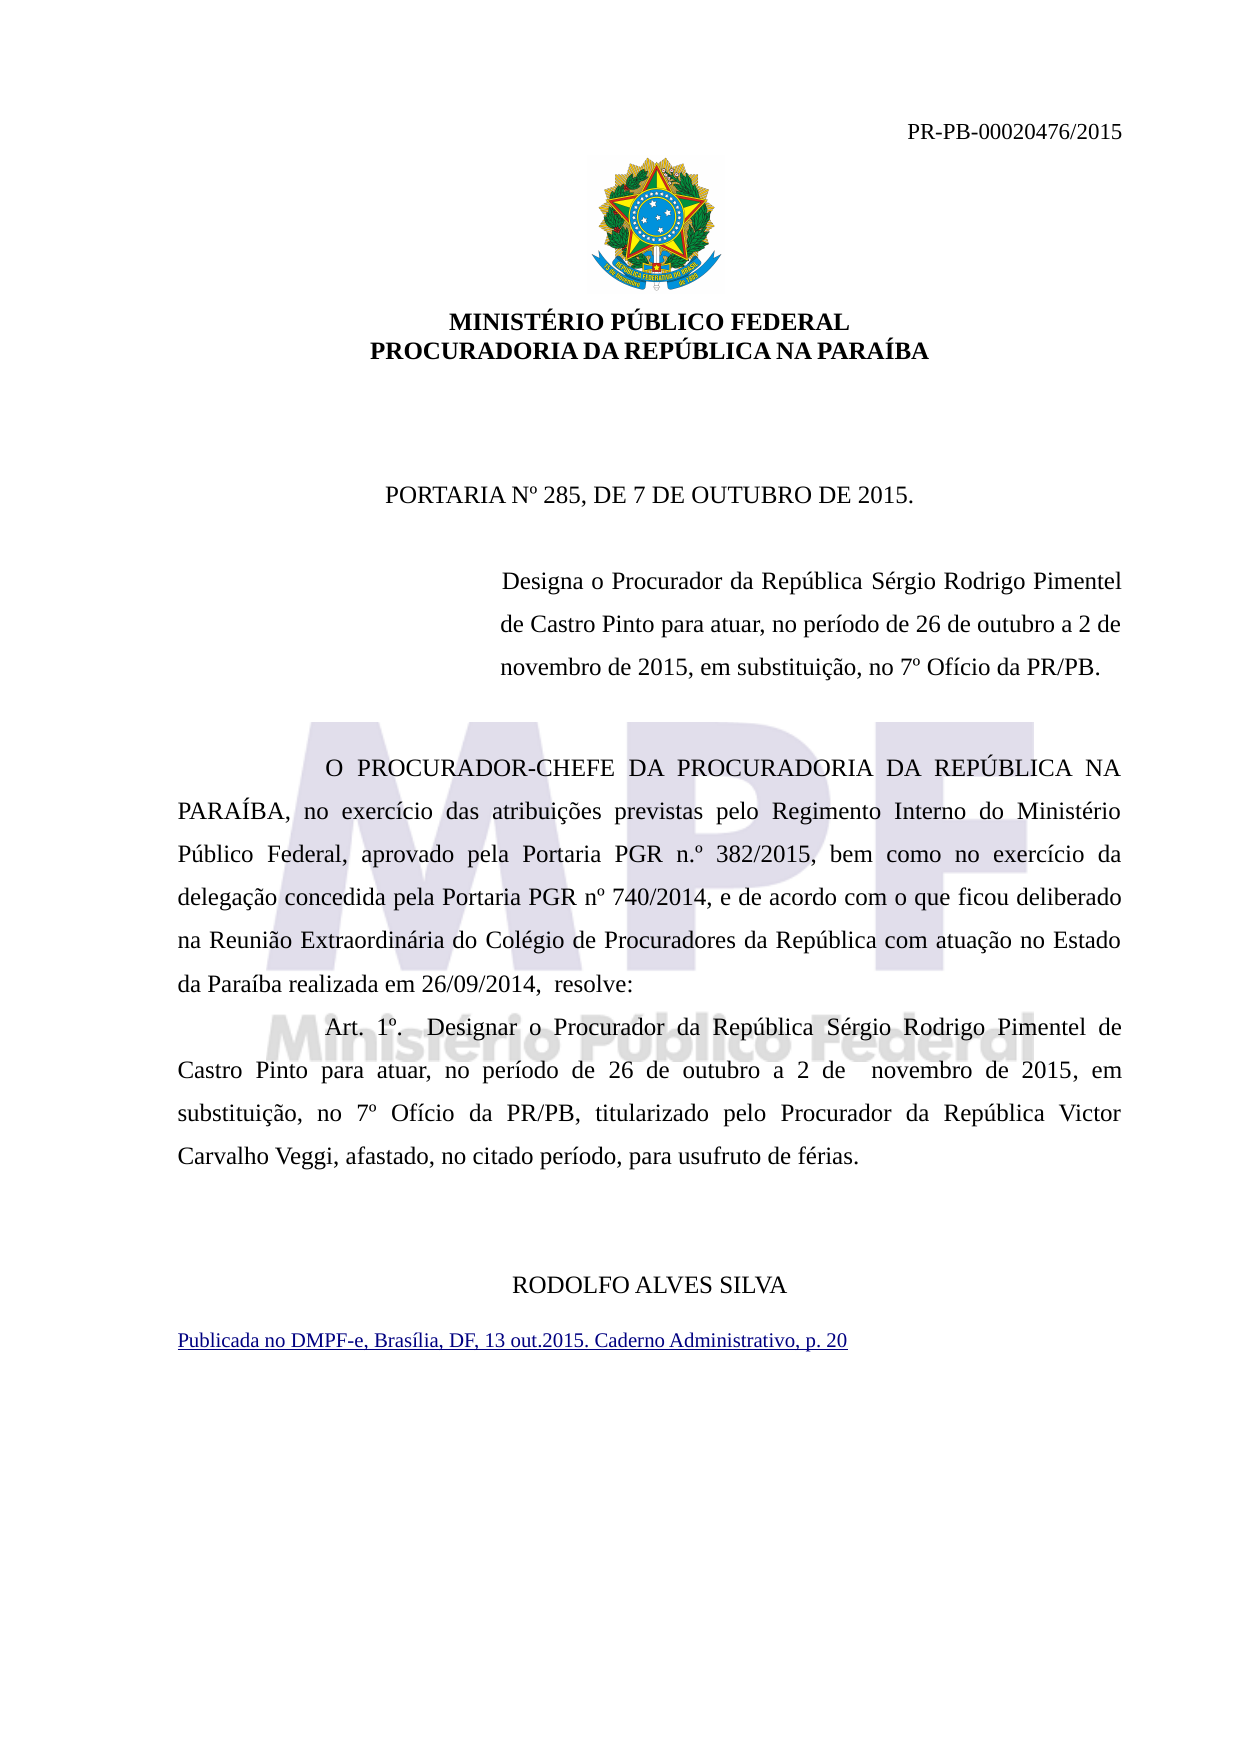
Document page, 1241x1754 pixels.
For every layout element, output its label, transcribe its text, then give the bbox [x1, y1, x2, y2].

text Designa o Procurador da República Sérgio Rodrigo Pimentel de Castro Pinto para atuar, no período de 26 de outubro a 2 de novembro de 2015, em substituição, no 7º Ofício da PR/PB. [500, 566, 1122, 681]
picture [266, 997, 1034, 1012]
text MINISTÉRIO PÚBLICO FEDERAL [177, 307, 1122, 336]
text PR-PB-00020476/2015 [177, 118, 1122, 144]
picture [587, 155, 726, 294]
text O PROCURADOR-CHEFE DA PROCURADORIA DA REPÚBLICA NA PARAÍBA, no exercício das atribuições previstas pelo Regimento Interno do Ministério Público Federal, aprovado pela Portaria PGR n.º 382/2015, bem como no exercício da delegação concedida pela Portaria PGR nº 740/2014, e de acordo com o que ficou deliberado na Reunião Extraordinária do Colégio de Procuradores da República com atuação no Estado da Paraíba realizada em 26/09/2014, resolve: [177, 753, 1122, 997]
text PROCURADORIA DA REPÚBLICA NA PARAÍBA [177, 336, 1122, 365]
picture [266, 722, 1034, 753]
text Art. 1º. Designar o Procurador da República Sérgio Rodrigo Pimentel de Castro Pinto para atuar, no período de 26 de outubro a 2 de novembro de 2015, em substituição, no 7º Ofício da PR/PB, titularizado pelo Procurador da República Victor Carvalho Veggi, afastado, no citado período, para usufruto de férias. [177, 1012, 1122, 1170]
text Publicada no DMPF-e, Brasília, DF, 13 out.2015. Caderno Administrativo, p. 20 [177, 1328, 1122, 1352]
text RODOLFO ALVES SILVA [177, 1271, 1122, 1299]
text PORTARIA Nº 285, DE 7 DE OUTUBRO DE 2015. [177, 480, 1122, 509]
